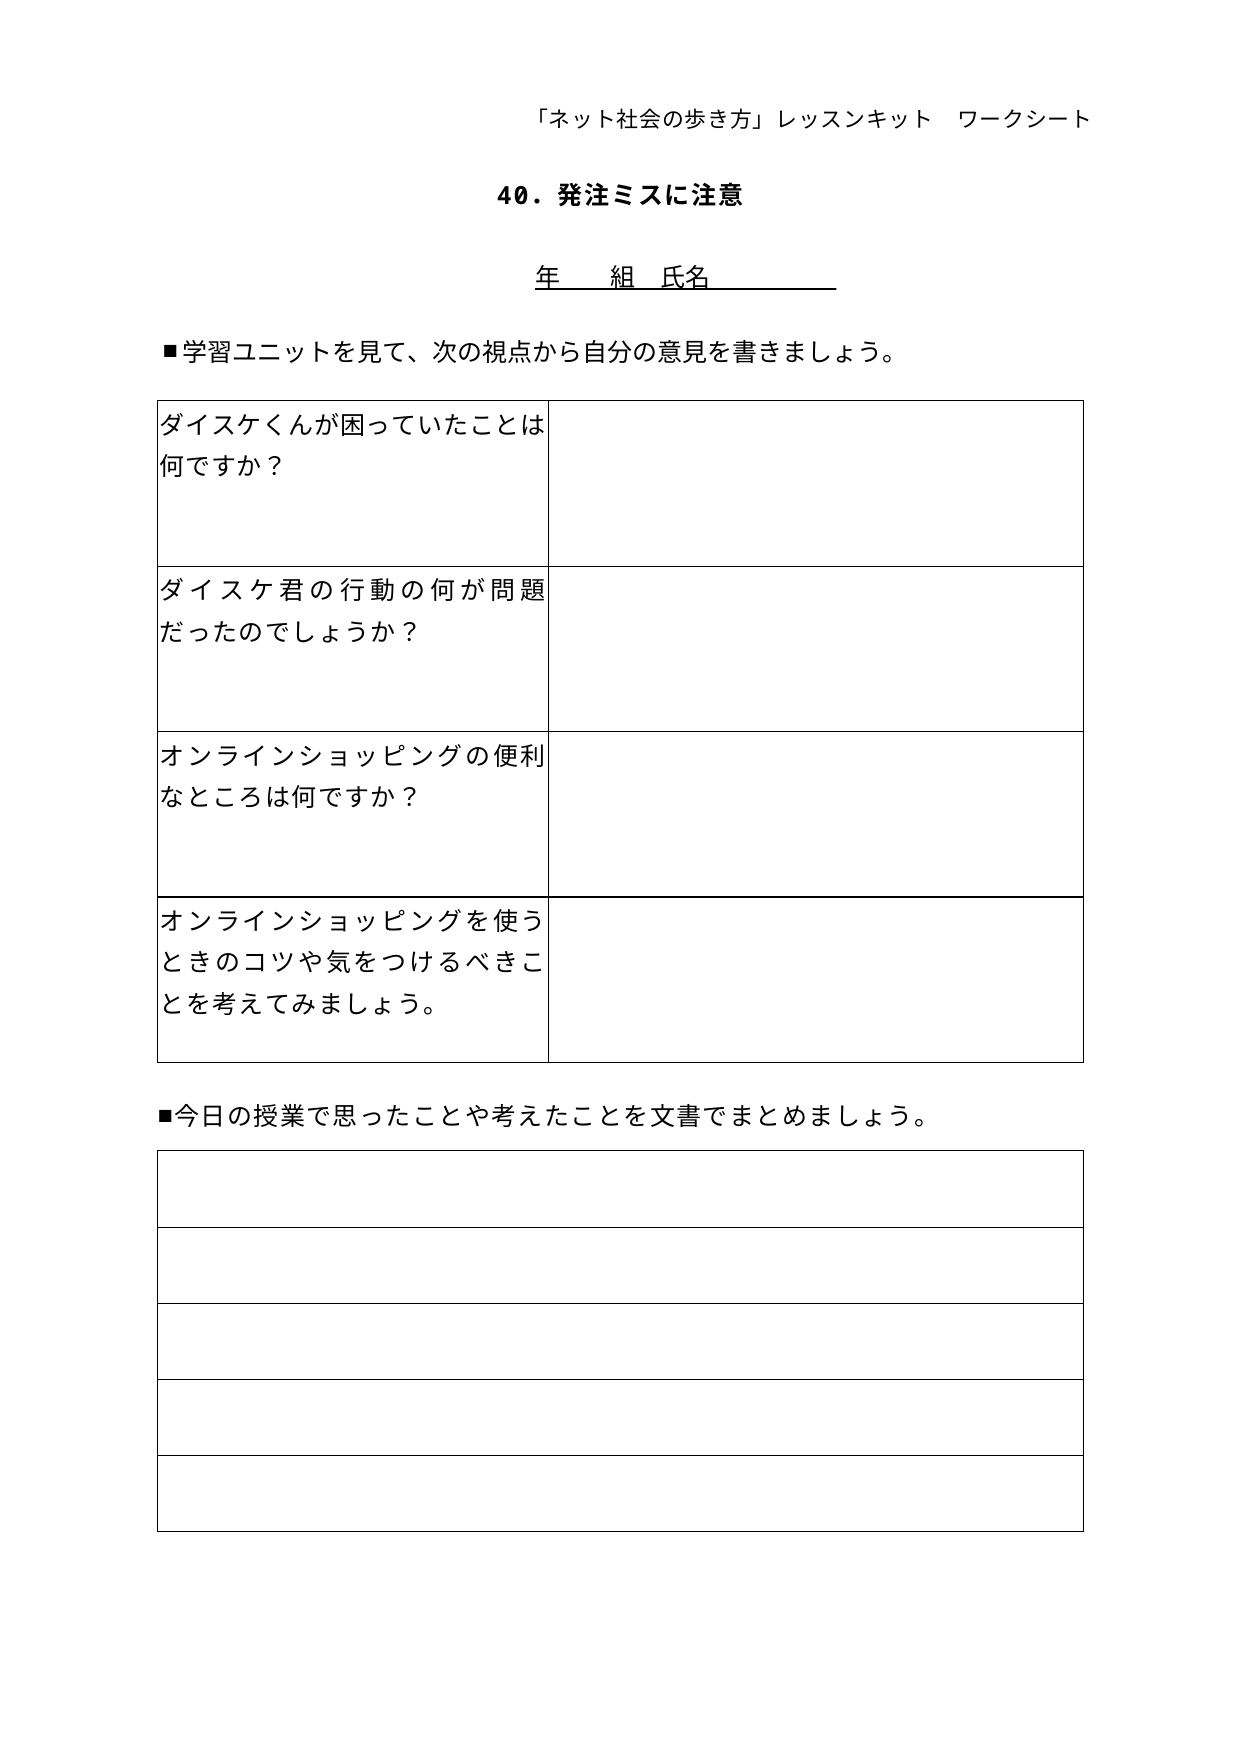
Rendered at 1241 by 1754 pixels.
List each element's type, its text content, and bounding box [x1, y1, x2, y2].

text 40．発注ミスに注意 [158, 175, 1083, 212]
table_cell [549, 567, 1083, 731]
table_cell オンラインショッピングを使うときのコツや気をつけるべきことを考えてみましょう。 [158, 898, 548, 1062]
table_header [549, 401, 1083, 566]
text 年 組 氏名 [158, 250, 1083, 288]
table_header [158, 1151, 1083, 1227]
table_cell [549, 732, 1083, 896]
table_cell ダイスケ君の行動の何が問題だったのでしょうか？ [158, 567, 548, 731]
table_cell [158, 1228, 1083, 1303]
table_cell [158, 1380, 1083, 1455]
text ■今日の授業で思ったことや考えたことを文書でまとめましょう。 [158, 1097, 1083, 1133]
table_cell オンラインショッピングの便利なところは何ですか？ [158, 732, 548, 896]
text ■学習ユニットを見て、次の視点から自分の意見を書きましょう。 [158, 325, 1083, 363]
table_cell [158, 1304, 1083, 1379]
table_cell [549, 898, 1083, 1062]
table_header ダイスケくんが困っていたことは何ですか？ [158, 401, 548, 566]
table_cell [158, 1456, 1083, 1531]
